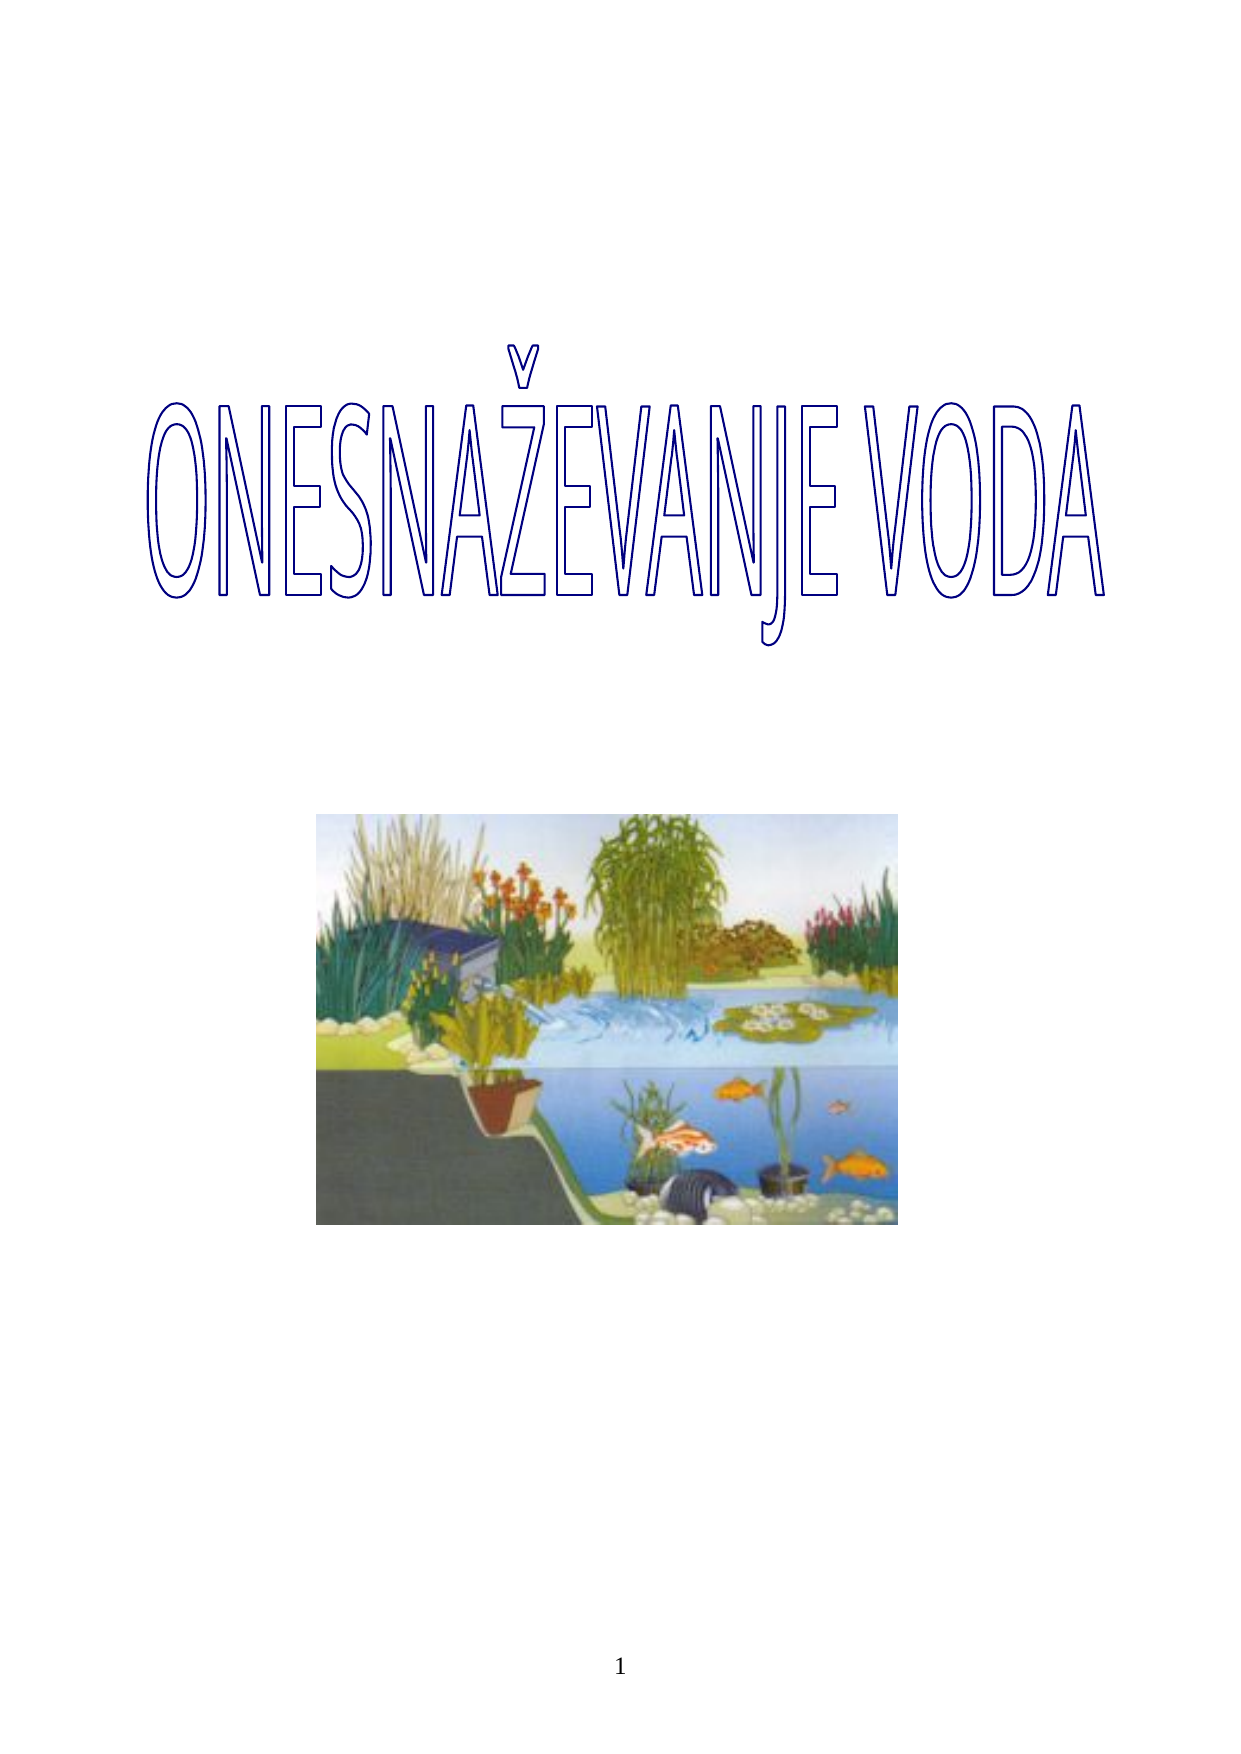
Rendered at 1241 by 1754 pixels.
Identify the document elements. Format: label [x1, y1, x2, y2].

picture [316, 814, 898, 1225]
